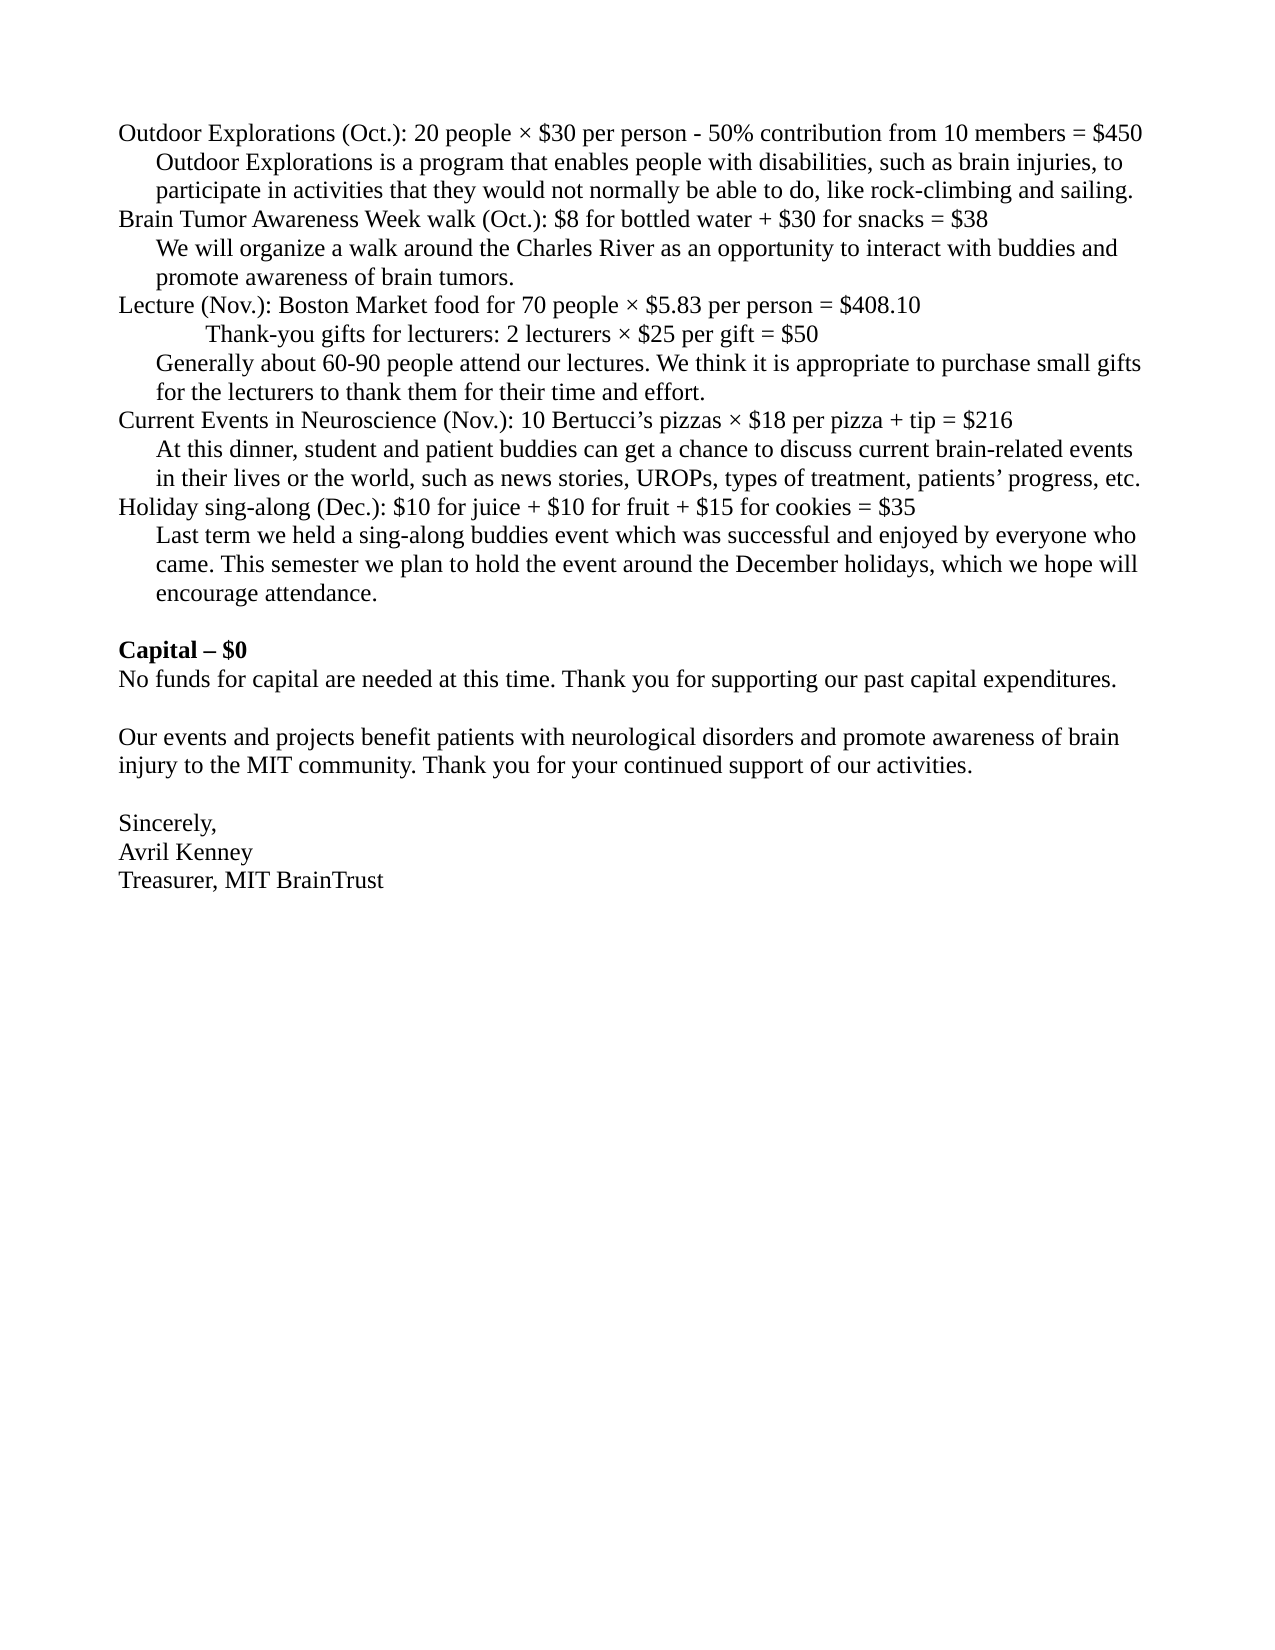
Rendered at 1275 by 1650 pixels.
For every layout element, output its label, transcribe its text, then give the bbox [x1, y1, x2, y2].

text Holiday sing-along (Dec.): $10 for juice + $10 for fruit + $15 for cookies = $35 [118, 492, 1157, 521]
text Sincerely, [118, 808, 1157, 837]
text Current Events in Neuroscience (Nov.): 10 Bertucci’s pizzas × $18 per pizza + tip = $216 [118, 406, 1157, 434]
text Generally about 60-90 people attend our lectures. We think it is appropriate to purchase small gifts for the lecturers to thank them for their time and effort. [156, 348, 1157, 406]
text Lecture (Nov.): Boston Market food for 70 people × $5.83 per person = $408.10 [118, 291, 1157, 319]
text Capital – $0 [118, 636, 1157, 664]
text Thank-you gifts for lecturers: 2 lecturers × $25 per gift = $50 [118, 319, 1157, 348]
text Outdoor Explorations (Oct.): 20 people × $30 per person - 50% contribution from 10 members = $450 [118, 118, 1157, 147]
text No funds for capital are needed at this time. Thank you for supporting our past capital expenditures. [118, 664, 1157, 693]
text We will organize a walk around the Charles River as an opportunity to interact with buddies and promote awareness of brain tumors. [156, 233, 1157, 291]
text Treasurer, MIT BrainTrust [118, 866, 1157, 894]
text Avril Kenney [118, 837, 1157, 866]
text At this dinner, student and patient buddies can get a chance to discuss current brain-related events in their lives or the world, such as news stories, UROPs, types of treatment, patients’ progress, etc. [156, 434, 1157, 492]
text Brain Tumor Awareness Week walk (Oct.): $8 for bottled water + $30 for snacks = $38 [118, 204, 1157, 233]
text Our events and projects benefit patients with neurological disorders and promote awareness of brain injury to the MIT community. Thank you for your continued support of our activities. [118, 722, 1157, 779]
text Last term we held a sing-along buddies event which was successful and enjoyed by everyone who came. This semester we plan to hold the event around the December holidays, which we hope will encourage attendance. [156, 521, 1157, 607]
text Outdoor Explorations is a program that enables people with disabilities, such as brain injuries, to participate in activities that they would not normally be able to do, like rock-climbing and sailing. [156, 147, 1157, 204]
